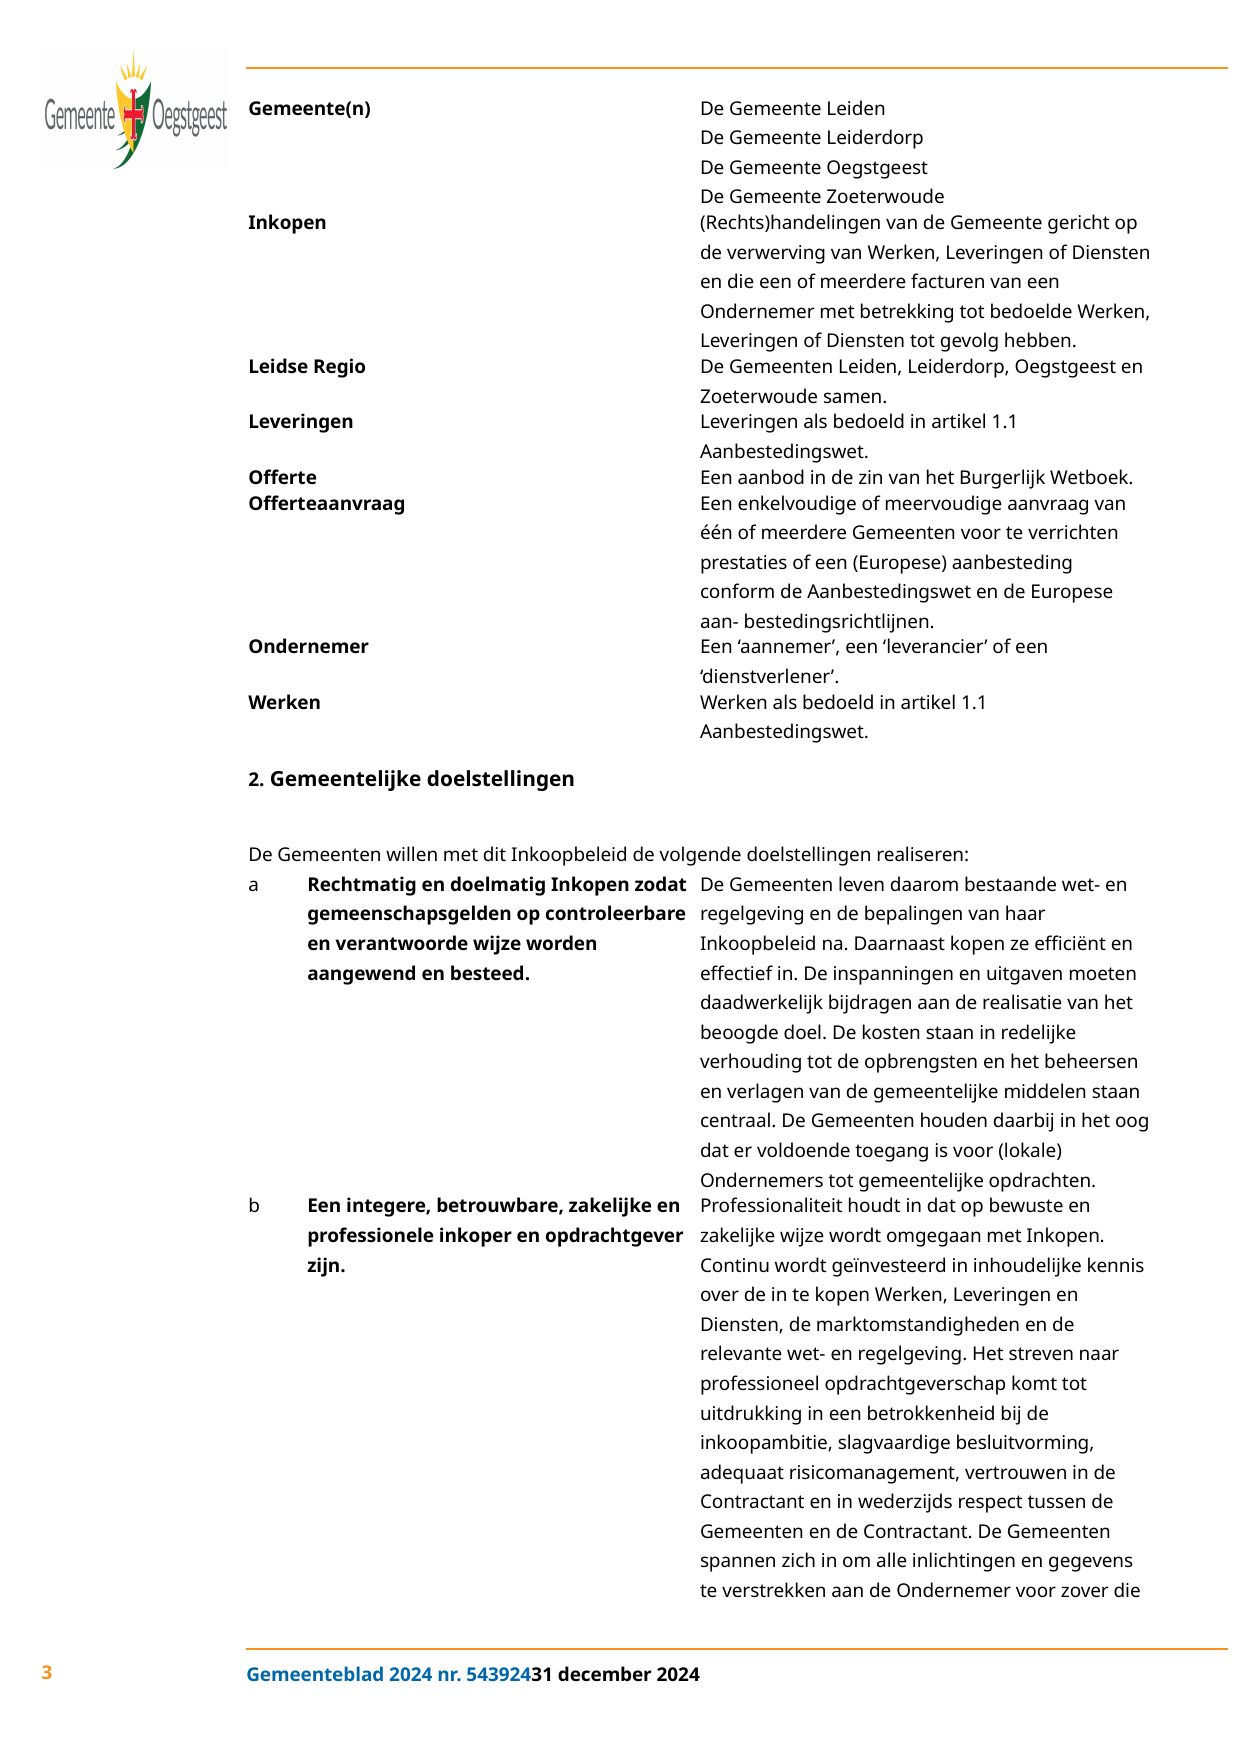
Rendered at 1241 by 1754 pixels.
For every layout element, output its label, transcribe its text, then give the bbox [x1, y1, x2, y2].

text 2. Gemeentelijke doelstellingen [248, 764, 1152, 792]
table_cell Inkopen [248, 209, 700, 353]
table_cell Een enkelvoudige of meervoudige aanvraag van één of meerdere Gemeenten voor te verrichten prestaties of een (Europese) aanbesteding conform de Aanbestedingswet en de Europese aan- bestedingsrichtlijnen. [700, 490, 1152, 634]
table_cell (Rechts)handelingen van de Gemeente gericht op de verwerving van Werken, Leveringen of Diensten en die een of meerdere facturen van een Ondernemer met betrekking tot bedoelde Werken, Leveringen of Diensten tot gevolg hebben. [700, 209, 1152, 353]
table_cell De Gemeenten Leiden, Leiderdorp, Oegstgeest en Zoeterwoude samen. [700, 353, 1152, 409]
table_cell Leveringen [248, 409, 700, 464]
table_cell Offerte [248, 464, 700, 490]
table_cell Leveringen als bedoeld in artikel 1.1 Aanbestedingswet. [700, 409, 1152, 464]
text De Gemeenten willen met dit Inkoopbeleid de volgende doelstellingen realiseren: [248, 841, 1152, 867]
table_cell Ondernemer [248, 634, 700, 689]
table_cell Leidse Regio [248, 353, 700, 409]
table_cell Werken als bedoeld in artikel 1.1 Aanbestedingswet. [700, 689, 1152, 744]
table_cell De Gemeente Leiden De Gemeente Leiderdorp De Gemeente Oegstgeest De Gemeente Zoeterwoude [700, 95, 1152, 209]
table_cell Werken [248, 689, 700, 744]
picture [41, 47, 231, 172]
table_header De Gemeenten leven daarom bestaande wet- en regelgeving en de bepalingen van haar Inkoopbeleid na. Daarnaast kopen ze efficiënt en effectief in. De inspanningen en uitgaven moeten daadwerkelijk bijdragen aan de realisatie van het beoogde doel. De kosten staan in redelijke verhouding tot de opbrengsten en het beheersen en verlagen van de gemeentelijke middelen staan centraal. De Gemeenten houden daarbij in het oog dat er voldoende toegang is voor (lokale) Ondernemers tot gemeentelijke opdrachten. [700, 871, 1152, 1193]
table_cell Gemeente(n) [248, 95, 700, 209]
table_cell Professionaliteit houdt in dat op bewuste en zakelijke wijze wordt omgegaan met Inkopen. Continu wordt geïnvesteerd in inhoudelijke kennis over de in te kopen Werken, Leveringen en Diensten, de marktomstandigheden en de relevante wet- en regelgeving. Het streven naar professioneel opdrachtgeverschap komt tot uitdrukking in een betrokkenheid bij de inkoopambitie, slagvaardige besluitvorming, adequaat risicomanagement, vertrouwen in de Contractant en in wederzijds respect tussen de Gemeenten en de Contractant. De Gemeenten spannen zich in om alle inlichtingen en gegevens te verstrekken aan de Ondernemer voor zover die [700, 1193, 1152, 1603]
table_cell Een ‘aannemer’, een ‘leverancier’ of een ‘dienstverlener’. [700, 634, 1152, 689]
table_cell Een aanbod in de zin van het Burgerlijk Wetboek. [700, 464, 1152, 490]
table_cell Offerteaanvraag [248, 490, 700, 634]
table_cell Een integere, betrouwbare, zakelijke en professionele inkoper en opdrachtgever zijn. [248, 1193, 700, 1603]
table_header Rechtmatig en doelmatig Inkopen zodat gemeenschapsgelden op controleerbare en verantwoorde wijze worden aangewend en besteed. [248, 871, 700, 1193]
